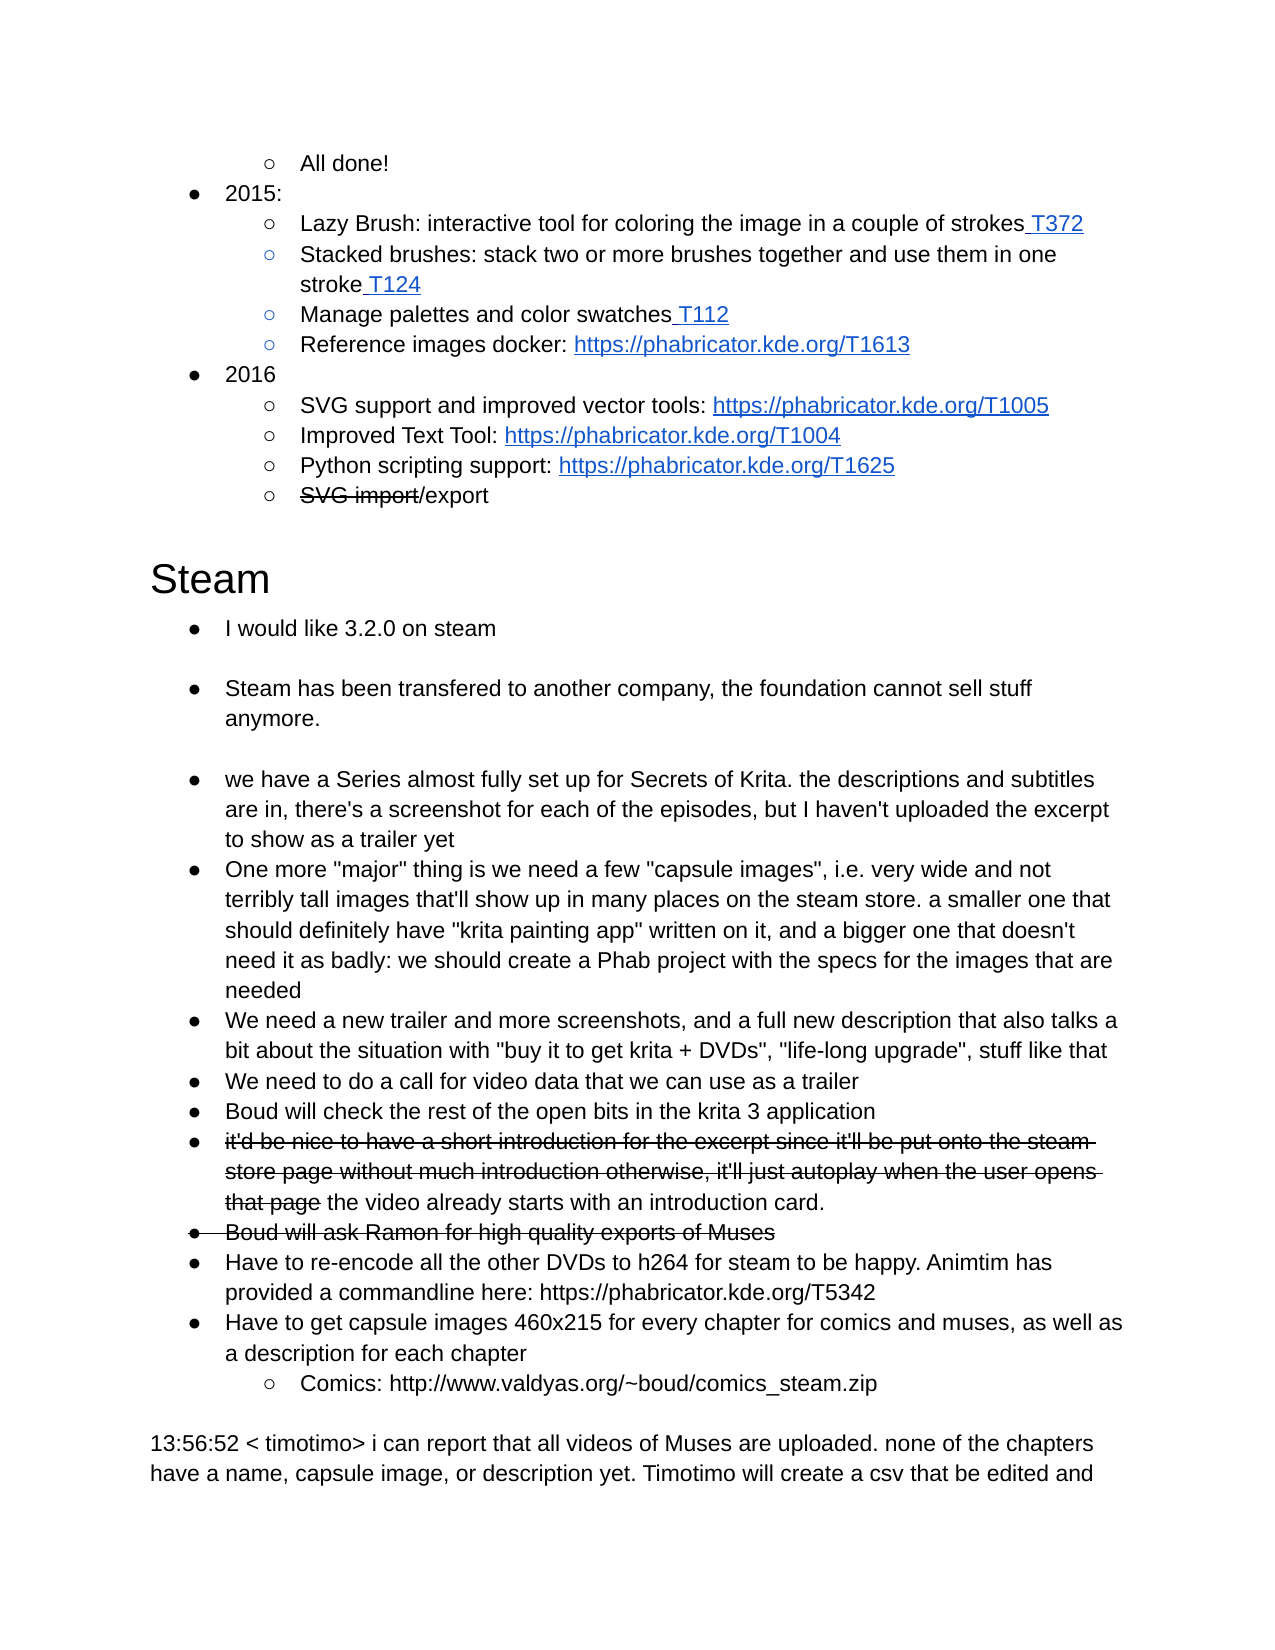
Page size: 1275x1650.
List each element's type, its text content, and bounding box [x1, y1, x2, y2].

list SVG import/export [262, 482, 1125, 509]
list Have to re-encode all the other DVDs to h264 for steam to be happy. Animtim has provided a commandline here: https://phabricator.kde.org/T5342 [187, 1249, 1125, 1306]
list Manage palettes and color swatches T112 [262, 301, 1125, 327]
list Stacked brushes: stack two or more brushes together and use them in one stroke T124 [262, 241, 1125, 297]
list Comics: http://www.valdyas.org/~boud/comics_steam.zip [262, 1370, 1125, 1396]
list Boud will ask Ramon for high quality exports of Muses [187, 1219, 1125, 1245]
list One more "major" thing is we need a few "capsule images", i.e. very wide and not terribly tall images that'll show up in many places on the steam store. a smaller one that should definitely have "krita painting app" written on it, and a bigger one that doesn't need it as badly: we should create a Phab project with the specs for the images that are needed [187, 856, 1125, 1003]
list Boud will check the rest of the open bits in the krita 3 application [187, 1098, 1125, 1124]
list We need to do a call for video data that we can use as a trailer [187, 1068, 1125, 1094]
text 13:56:52 < timotimo> i can report that all videos of Muses are uploaded. none of the chapters have a name, capsule image, or description yet. Timotimo will create a csv that be edited and [150, 1430, 1125, 1487]
list 2016 [187, 361, 1125, 388]
list Python scripting support: https://phabricator.kde.org/T1625 [262, 452, 1125, 478]
subtitle Steam [150, 554, 1125, 602]
list I would like 3.2.0 on steam [187, 614, 1125, 641]
list All done! [262, 150, 1125, 176]
list we have a Series almost fully set up for Secrets of Krita. the descriptions and subtitles are in, there's a screenshot for each of the episodes, but I haven't uploaded the excerpt to show as a trailer yet [187, 766, 1125, 852]
list Have to get capsule images 460x215 for every chapter for comics and muses, as well as a description for each chapter [187, 1309, 1125, 1366]
list Lazy Brush: interactive tool for coloring the image in a couple of strokes T372 [262, 210, 1125, 237]
list We need a new trailer and more screenshots, and a full new description that also talks a bit about the situation with "buy it to get krita + DVDs", "life-long upgrade", stuff like that [187, 1007, 1125, 1064]
list SVG support and improved vector tools: https://phabricator.kde.org/T1005 [262, 392, 1125, 418]
list 2015: [187, 180, 1125, 207]
list Reference images docker: https://phabricator.kde.org/T1613 [262, 331, 1125, 358]
list Improved Text Tool: https://phabricator.kde.org/T1004 [262, 422, 1125, 448]
list it'd be nice to have a short introduction for the excerpt since it'll be put onto the steam store page without much introduction otherwise, it'll just autoplay when the user opens that page the video already starts with an introduction card. [187, 1128, 1125, 1215]
list Steam has been transfered to another company, the foundation cannot sell stuff anymore. [187, 675, 1125, 732]
